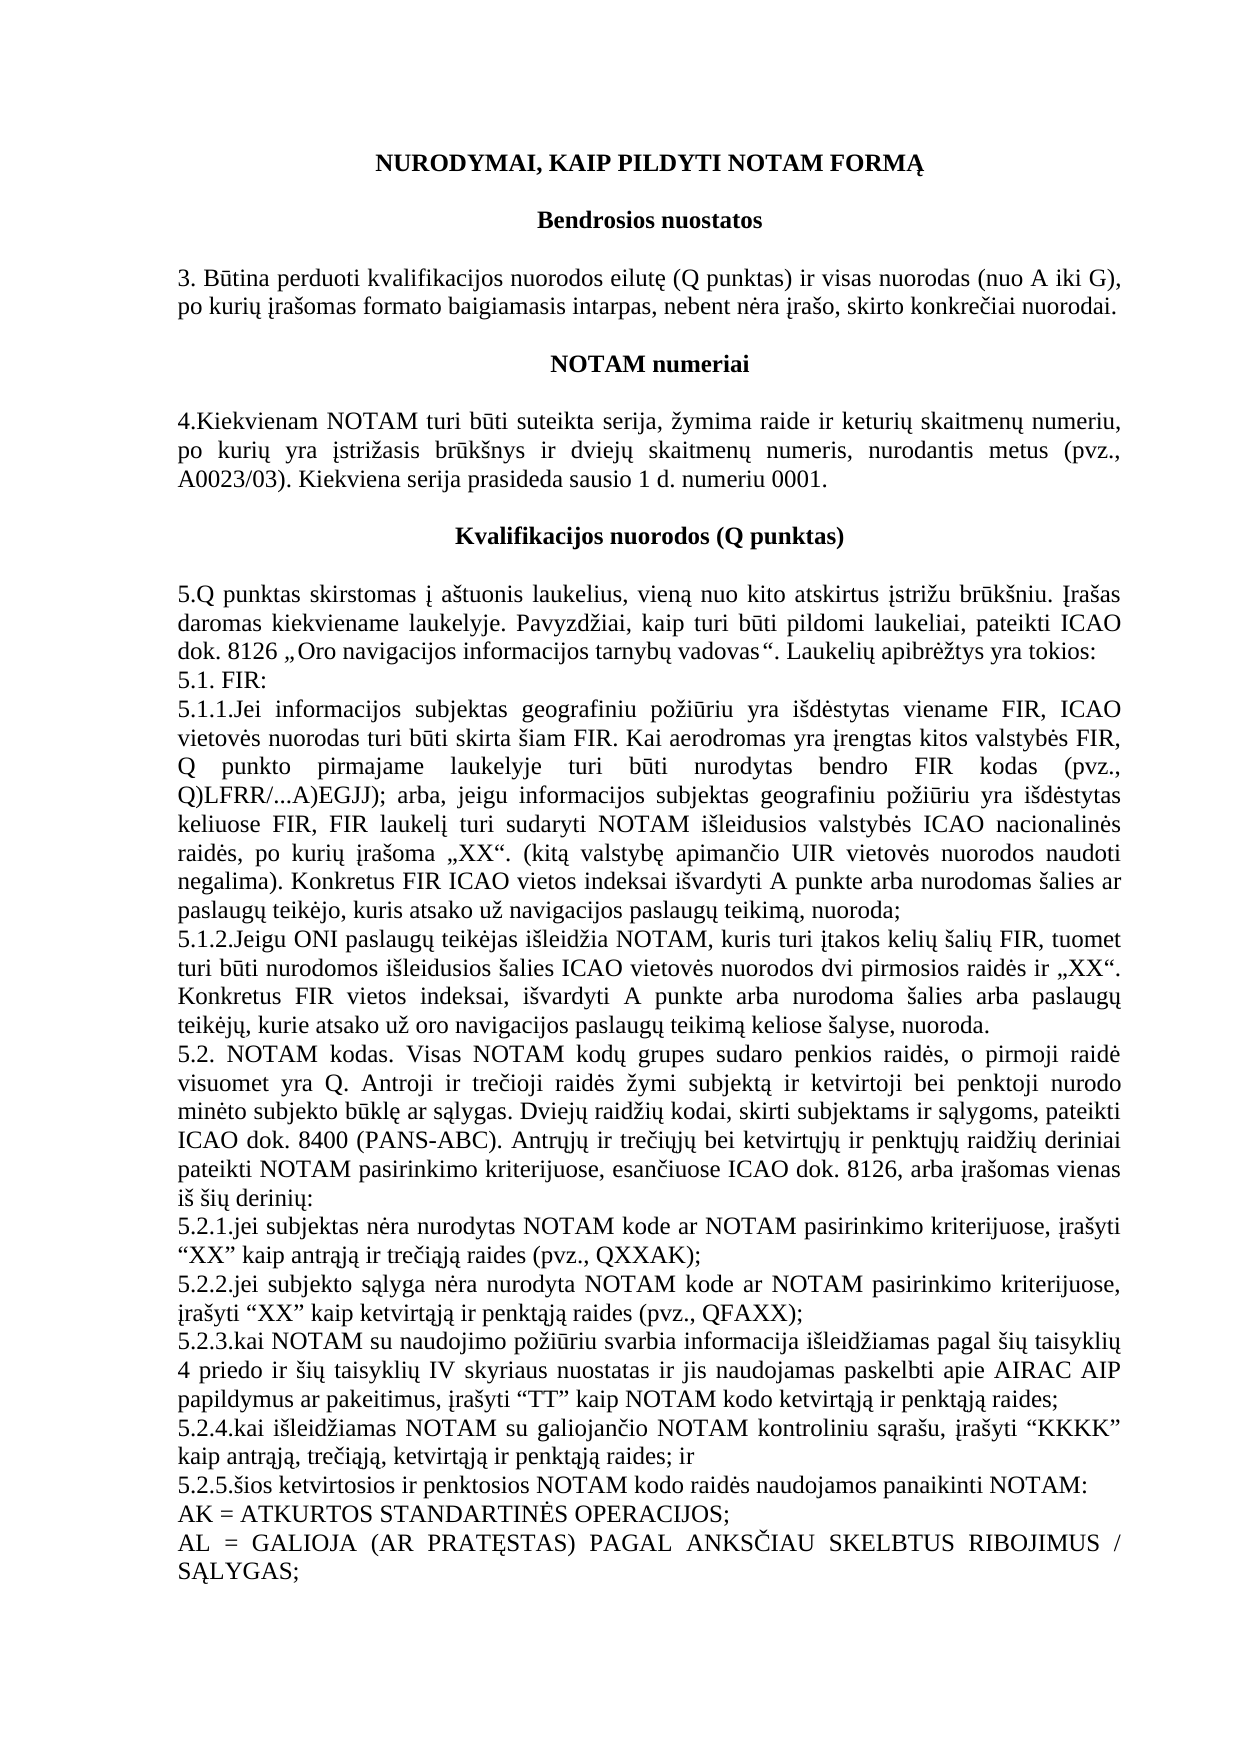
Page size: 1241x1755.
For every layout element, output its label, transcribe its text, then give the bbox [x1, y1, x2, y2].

text 3. Būtina perduoti kvalifikacijos nuorodos eilutę (Q punktas) ir visas nuorodas (nuo A iki G), po kurių įrašomas formato baigiamasis intarpas, nebent nėra įrašo, skirto konkrečiai nuorodai. [177, 263, 1122, 320]
text 5.2.3.kai NOTAM su naudojimo požiūriu svarbia informacija išleidžiamas pagal šių taisyklių 4 priedo ir šių taisyklių IV skyriaus nuostatas ir jis naudojamas paskelbti apie AIRAC AIP papildymus ar pakeitimus, įrašyti “TT” kaip NOTAM kodo ketvirtąją ir penktąją raides; [177, 1326, 1122, 1413]
text Bendrosios nuostatos [177, 205, 1122, 234]
text 5.1.1.Jei informacijos subjektas geografiniu požiūriu yra išdėstytas viename FIR, ICAO vietovės nuorodas turi būti skirta šiam FIR. Kai aerodromas yra įrengtas kitos valstybės FIR, Q punkto pirmajame laukelyje turi būti nurodytas bendro FIR kodas (pvz., Q)LFRR/...A)EGJJ); arba, jeigu informacijos subjektas geografiniu požiūriu yra išdėstytas keliuose FIR, FIR laukelį turi sudaryti NOTAM išleidusios valstybės ICAO nacionalinės raidės, po kurių įrašoma „XX“. (kitą valstybę apimančio UIR vietovės nuorodos naudoti negalima). Konkretus FIR ICAO vietos indeksai išvardyti A punkte arba nurodomas šalies ar paslaugų teikėjo, kuris atsako už navigacijos paslaugų teikimą, nuoroda; [177, 694, 1122, 924]
text AL = GALIOJA (AR PRATĘSTAS) PAGAL ANKSČIAU SKELBTUS RIBOJIMUS / SĄLYGAS; [177, 1528, 1122, 1585]
text Kvalifikacijos nuorodos (Q punktas) [177, 521, 1122, 550]
text 5.Q punktas skirstomas į aštuonis laukelius, vieną nuo kito atskirtus įstrižu brūkšniu. Įrašas daromas kiekviename laukelyje. Pavyzdžiai, kaip turi būti pildomi laukeliai, pateikti ICAO dok. 8126 „Oro navigacijos informacijos tarnybų vadovas“. Laukelių apibrėžtys yra tokios: [177, 579, 1122, 665]
text 5.2.1.jei subjektas nėra nurodytas NOTAM kode ar NOTAM pasirinkimo kriterijuose, įrašyti “XX” kaip antrąją ir trečiąją raides (pvz., QXXAK); [177, 1211, 1122, 1269]
text 5.2.5.šios ketvirtosios ir penktosios NOTAM kodo raidės naudojamos panaikinti NOTAM: [177, 1470, 1122, 1499]
text 5.1. FIR: [177, 665, 1122, 694]
text 5.2. NOTAM kodas. Visas NOTAM kodų grupes sudaro penkios raidės, o pirmoji raidė visuomet yra Q. Antroji ir trečioji raidės žymi subjektą ir ketvirtoji bei penktoji nurodo minėto subjekto būklę ar sąlygas. Dviejų raidžių kodai, skirti subjektams ir sąlygoms, pateikti ICAO dok. 8400 (PANS-ABC). Antrųjų ir trečiųjų bei ketvirtųjų ir penktųjų raidžių deriniai pateikti NOTAM pasirinkimo kriterijuose, esančiuose ICAO dok. 8126, arba įrašomas vienas iš šių derinių: [177, 1039, 1122, 1211]
text 5.2.2.jei subjekto sąlyga nėra nurodyta NOTAM kode ar NOTAM pasirinkimo kriterijuose, įrašyti “XX” kaip ketvirtąją ir penktąją raides (pvz., QFAXX); [177, 1269, 1122, 1326]
text 5.2.4.kai išleidžiamas NOTAM su galiojančio NOTAM kontroliniu sąrašu, įrašyti “KKKK” kaip antrąją, trečiąją, ketvirtąją ir penktąją raides; ir [177, 1413, 1122, 1470]
text 5.1.2.Jeigu ONI paslaugų teikėjas išleidžia NOTAM, kuris turi įtakos kelių šalių FIR, tuomet turi būti nurodomos išleidusios šalies ICAO vietovės nuorodos dvi pirmosios raidės ir „XX“. Konkretus FIR vietos indeksai, išvardyti A punkte arba nurodoma šalies arba paslaugų teikėjų, kurie atsako už oro navigacijos paslaugų teikimą keliose šalyse, nuoroda. [177, 924, 1122, 1039]
text NURODYMAI, KAIP PILDYTI NOTAM FORMĄ [177, 148, 1122, 176]
text AK = ATKURTOS STANDARTINĖS OPERACIJOS; [177, 1499, 1122, 1528]
text 4.Kiekvienam NOTAM turi būti suteikta serija, žymima raide ir keturių skaitmenų numeriu, po kurių yra įstrižasis brūkšnys ir dviejų skaitmenų numeris, nurodantis metus (pvz., A0023/03). Kiekviena serija prasideda sausio 1 d. numeriu 0001. [177, 406, 1122, 493]
text NOTAM numeriai [177, 349, 1122, 378]
